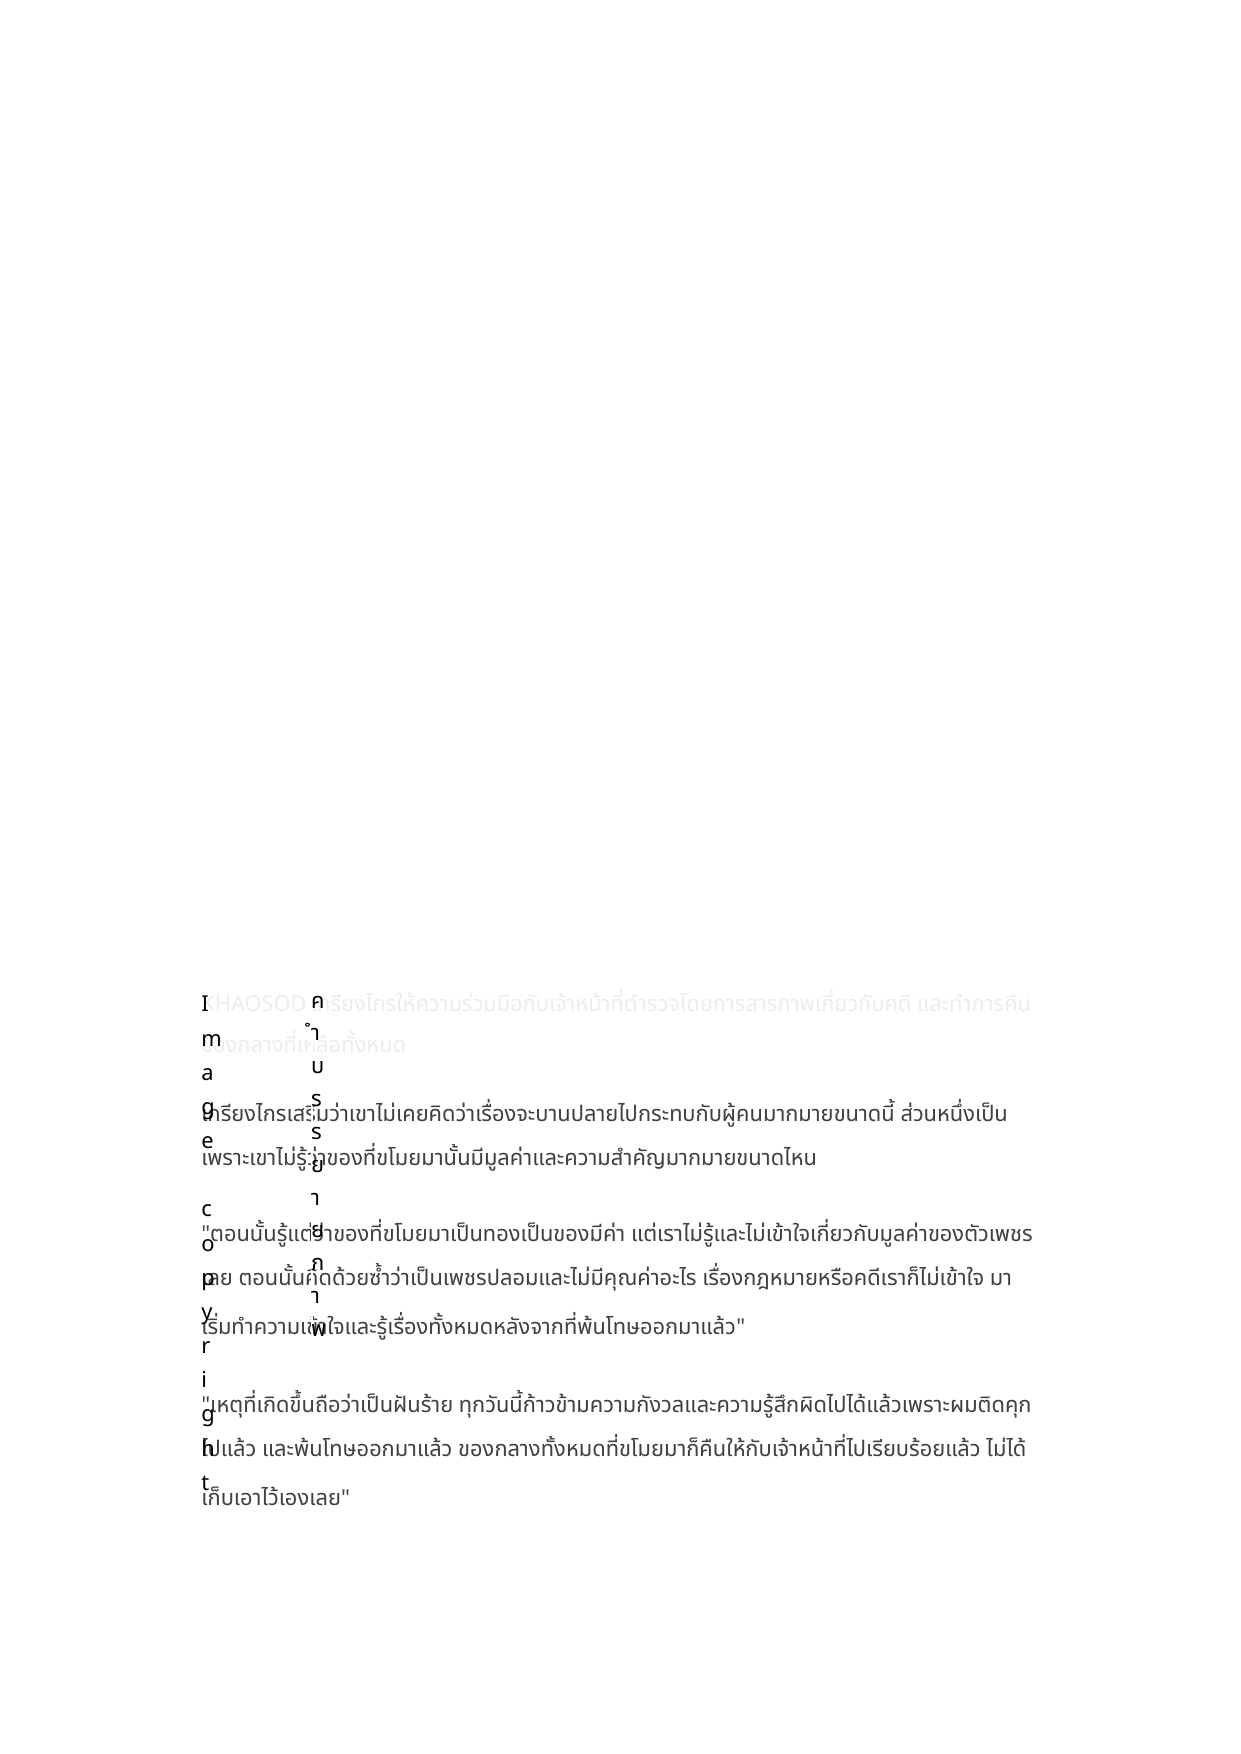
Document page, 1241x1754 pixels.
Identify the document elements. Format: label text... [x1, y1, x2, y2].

text "เหตุที่เกิดขึ้นถือว่าเป็นฝันร้าย ทุกวันนี้ก้าวข้ามความกังวลและความรู้สึกผิดไปได้แล้วเพราะผมติดคุกไปแล้ว และพ้นโทษออกมาแล้ว ของกลางทั้งหมดที่ขโมยมาก็คืนให้กับเจ้าหน้าที่ไปเรียบร้อยแล้ว ไม่ได้เก็บเอาไว้เองเลย" [201, 1389, 1039, 1514]
text KHAOSODเกรียงไกรให้ความร่วมมือกับเจ้าหน้าที่ตำรวจโดยการสารภาพเกี่ยวกับคดี และทำการคืนของกลางที่เหลือทั้งหมด [201, 118, 1039, 1061]
text "ตอนนั้นรู้แต่ว่าของที่ขโมยมาเป็นทองเป็นของมีค่า แต่เราไม่รู้และไม่เข้าใจเกี่ยวกับมูลค่าของตัวเพชรเลย ตอนนั้นคิดด้วยซ้ำว่าเป็นเพชรปลอมและไม่มีคุณค่าอะไร เรื่องกฎหมายหรือคดีเราก็ไม่เข้าใจ มาเริ่มทำความเข้าใจและรู้เรื่องทั้งหมดหลังจากที่พ้นโทษออกมาแล้ว" [203, 1218, 311, 1343]
text "ตอนนั้นรู้แต่ว่าของที่ขโมยมาเป็นทองเป็นของมีค่า แต่เราไม่รู้และไม่เข้าใจเกี่ยวกับมูลค่าของตัวเพชรเลย ตอนนั้นคิดด้วยซ้ำว่าเป็นเพชรปลอมและไม่มีคุณค่าอะไร เรื่องกฎหมายหรือคดีเราก็ไม่เข้าใจ มาเริ่มทำความเข้าใจและรู้เรื่องทั้งหมดหลังจากที่พ้นโทษออกมาแล้ว" [313, 1218, 1039, 1343]
text เกรียงไกรเสริมว่าเขาไม่เคยคิดว่าเรื่องจะบานปลายไปกระทบกับผู้คนมากมายขนาดนี้ ส่วนหนึ่งเป็นเพราะเขาไม่รู้ว่าของที่ขโมยมานั้นมีมูลค่าและความสำคัญมากมายขนาดไหน [313, 1101, 1039, 1174]
text เกรียงไกรเสริมว่าเขาไม่เคยคิดว่าเรื่องจะบานปลายไปกระทบกับผู้คนมากมายขนาดนี้ ส่วนหนึ่งเป็นเพราะเขาไม่รู้ว่าของที่ขโมยมานั้นมีมูลค่าและความสำคัญมากมายขนาดไหน [203, 1101, 311, 1174]
